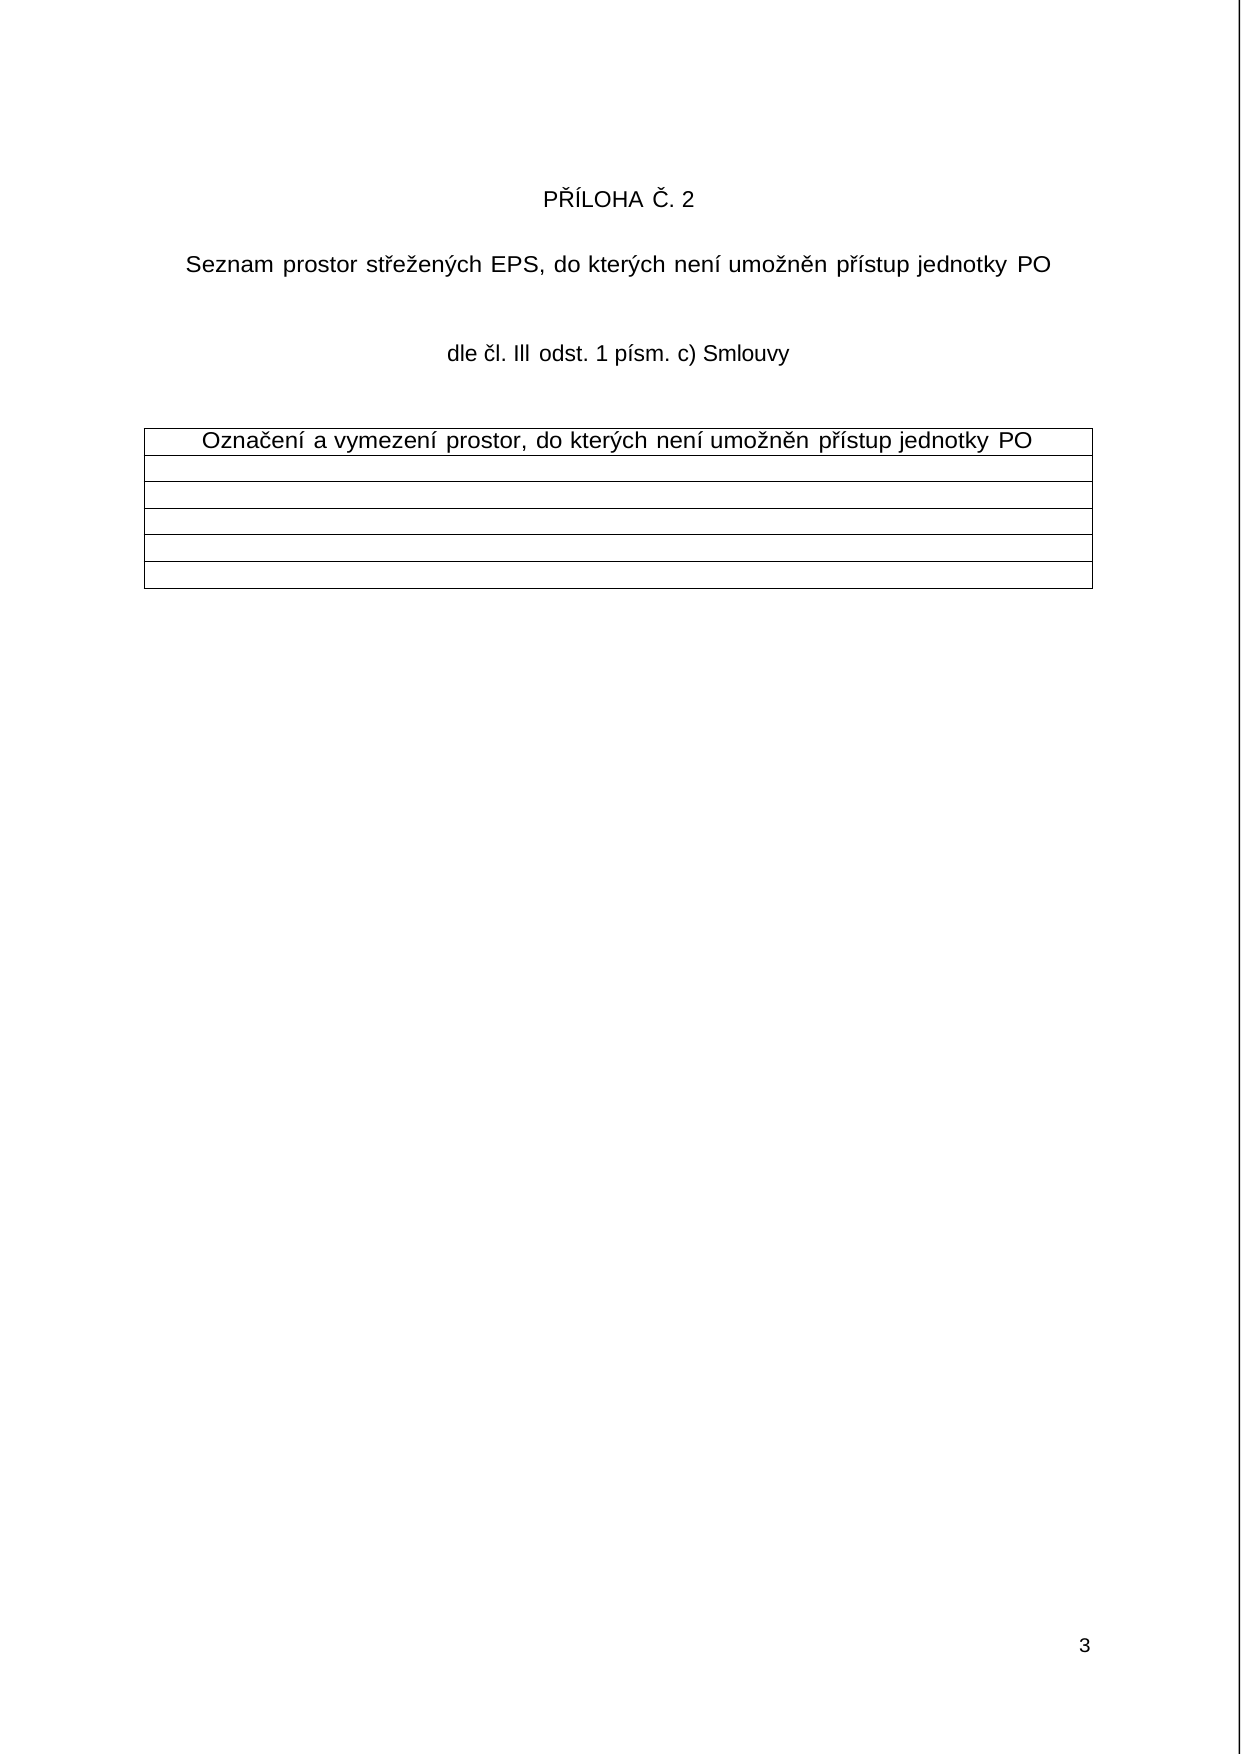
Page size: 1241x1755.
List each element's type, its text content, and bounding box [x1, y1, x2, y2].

table_cell [145, 562, 1092, 587]
table_cell [145, 535, 1092, 561]
text PŘÍLOHA Č. 2 [118, 186, 1120, 213]
table_cell [145, 456, 1092, 481]
text dle čl. Ill odst. 1 písm. c) Smlouvy [118, 340, 1118, 366]
table_header Označení a vymezení prostor, do kterých není umožněn přístup jednotky PO [145, 429, 1092, 455]
table_cell [145, 482, 1092, 508]
text Seznam prostor střežených EPS, do kterých není umožněn přístup jednotky PO [120, 251, 1117, 277]
table_cell [145, 509, 1092, 534]
